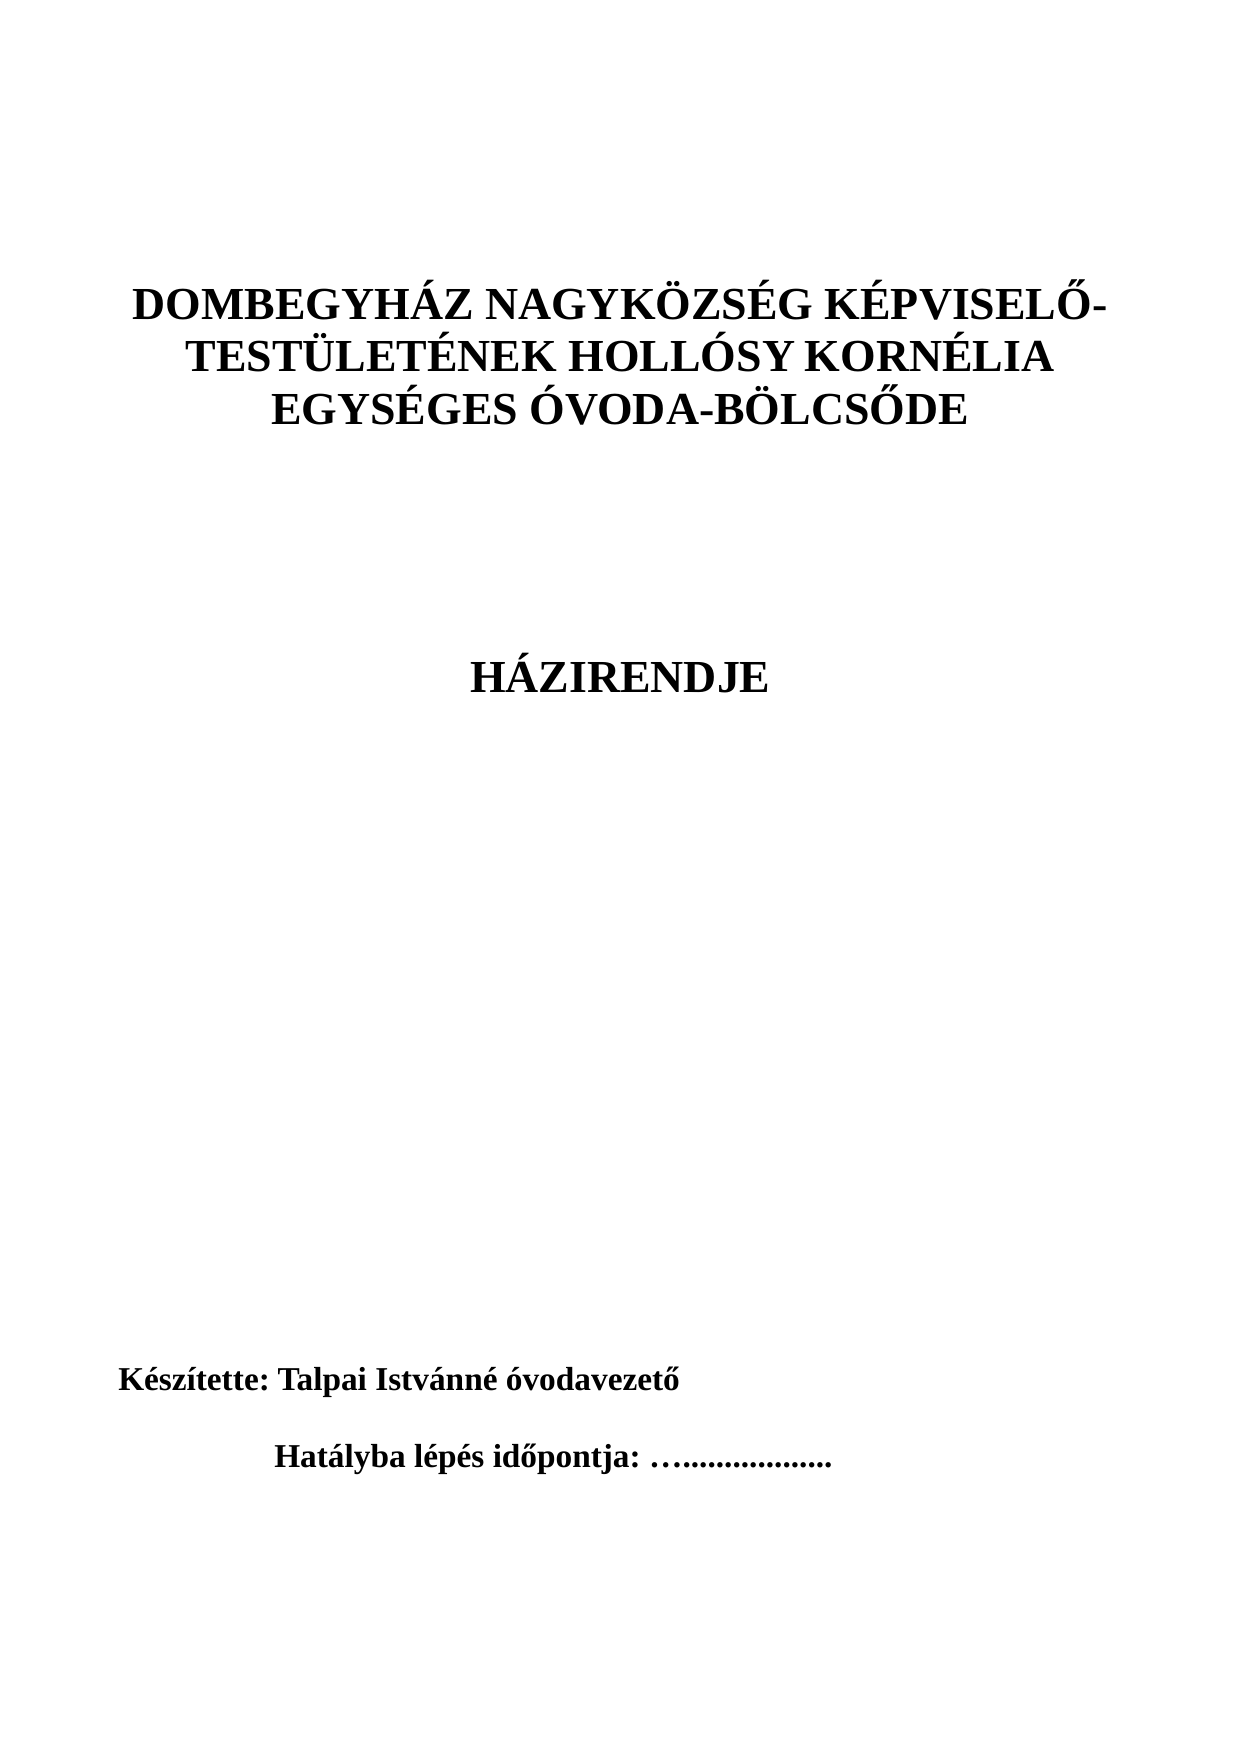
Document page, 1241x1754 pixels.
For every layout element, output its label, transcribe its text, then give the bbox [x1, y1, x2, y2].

text Készítette: Talpai Istvánné óvodavezető [118, 1359, 1122, 1397]
text HÁZIRENDJE [118, 650, 1122, 703]
text DOMBEGYHÁZ NAGYKÖZSÉG KÉPVISELŐ-TESTÜLETÉNEK HOLLÓSY KORNÉLIA EGYSÉGES ÓVODA-BÖLCSŐDE [118, 276, 1122, 434]
text Hatályba lépés időpontja: ….................. [118, 1436, 1122, 1474]
